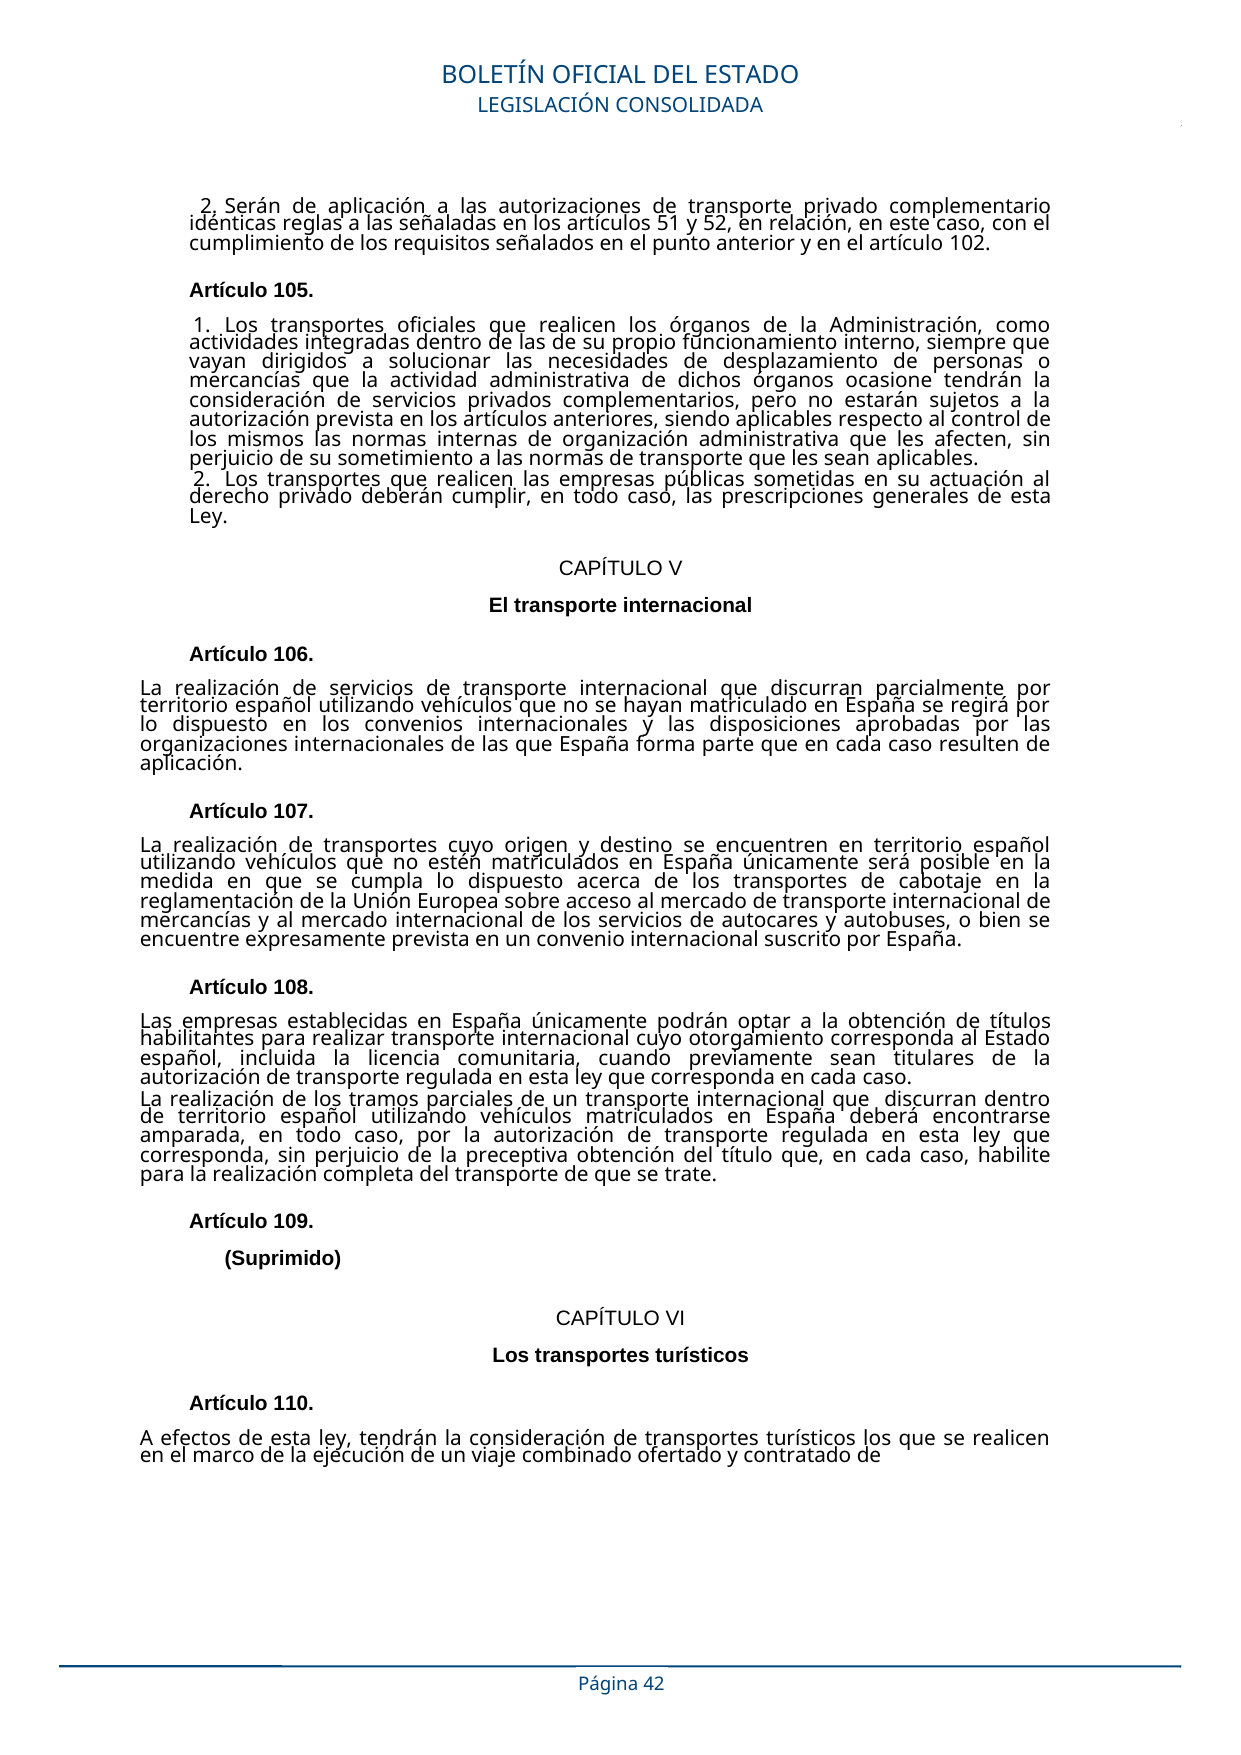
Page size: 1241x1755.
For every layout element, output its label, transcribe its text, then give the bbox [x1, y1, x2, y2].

text La realización de servicios de transporte internacional que discurran parcialmente por territorio español utilizando vehículos que no se hayan matriculado en España se regirá por lo dispuesto en los convenios internacionales y las disposiciones aprobadas por las organizaciones internacionales de las que España forma parte que en cada caso resulten de aplicación. [139, 680, 1052, 777]
subtitle Artículo 107. [189, 798, 1184, 822]
list Los transportes que realicen las empresas públicas sometidas en su actuación al derecho privado deberán cumplir, en todo caso, las prescripciones generales de esta Ley. [157, 471, 1052, 529]
subtitle El transporte internacional [386, 593, 855, 617]
text A efectos de esta ley, tendrán la consideración de transportes turísticos los que se realicen en el marco de la ejecución de un viaje combinado ofertado y contratado de [139, 1430, 1052, 1468]
text CAPÍTULO VI [386, 1306, 855, 1330]
text La realización de transportes cuyo origen y destino se encuentren en territorio español utilizando vehículos que no estén matriculados en España únicamente será posible en la medida en que se cumpla lo dispuesto acerca de los transportes de cabotaje en la reglamentación de la Unión Europea sobre acceso al mercado de transporte internacional de mercancías y al mercado internacional de los servicios de autocares y autobuses, o bien se encuentre expresamente prevista en un convenio internacional suscrito por España. [139, 837, 1052, 953]
subtitle Artículo 108. [189, 975, 1184, 999]
text Artículo 106. [189, 641, 1184, 665]
text Las empresas establecidas en España únicamente podrán optar a la obtención de títulos habilitantes para realizar transporte internacional cuyo otorgamiento corresponda al Estado español, incluida la licencia comunitaria, cuando previamente sean titulares de la autorización de transporte regulada en esta ley que corresponda en cada caso. [139, 1013, 1052, 1091]
text Artículo 110. [189, 1391, 1184, 1415]
list Los transportes oficiales que realicen los órganos de la Administración, como actividades integradas dentro de las de su propio funcionamiento interno, siempre que vayan dirigidos a solucionar las necesidades de desplazamiento de personas o mercancías que la actividad administrativa de dichos órganos ocasione tendrán la consideración de servicios privados complementarios, pero no estarán sujetos a la autorización prevista en los artículos anteriores, siendo aplicables respecto al control de los mismos las normas internas de organización administrativa que les afecten, sin perjuicio de su sometimiento a las normas de transporte que les sean aplicables. [157, 317, 1052, 471]
subtitle Los transportes turísticos [386, 1343, 855, 1367]
subtitle Artículo 105. [189, 278, 1184, 302]
text La realización de los tramos parciales de un transporte internacional que discurran dentro de territorio español utilizando vehículos matriculados en España deberá encontrarse amparada, en todo caso, por la autorización de transporte regulada en esta ley que corresponda, sin perjuicio de la preceptiva obtención del título que, en cada caso, habilite para la realización completa del transporte de que se trate. [139, 1091, 1052, 1187]
text CAPÍTULO V [386, 556, 855, 580]
subtitle Artículo 109. (Suprimido) [189, 1209, 343, 1270]
list Serán de aplicación a las autorizaciones de transporte privado complementario idénticas reglas a las señaladas en los artículos 51 y 52, en relación, en este caso, con el cumplimiento de los requisitos señalados en el punto anterior y en el artículo 102. [164, 198, 1052, 256]
